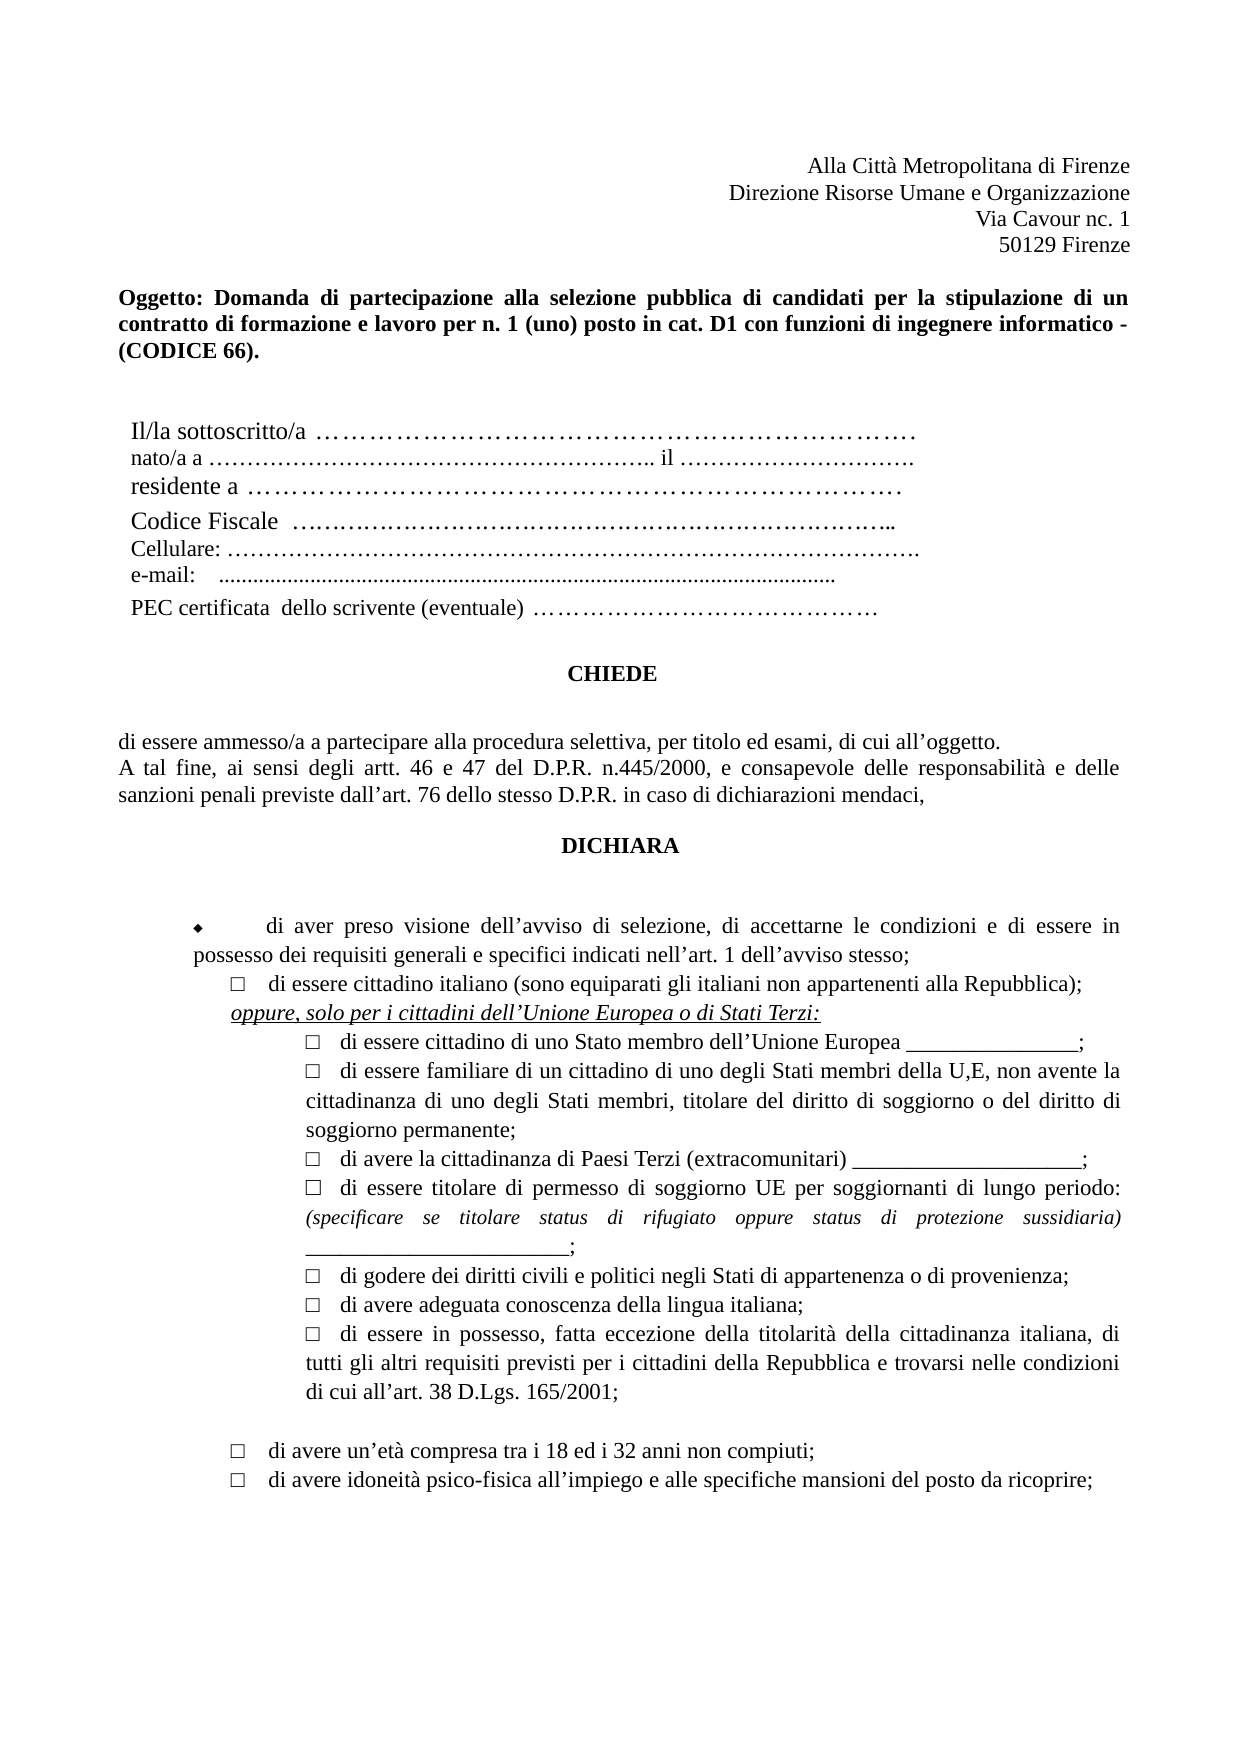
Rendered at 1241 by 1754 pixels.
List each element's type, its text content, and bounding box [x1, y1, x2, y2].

text PEC certificata dello scrivente (eventuale) …………………………………… [131, 594, 1122, 621]
text di essere ammesso/a a partecipare alla procedura selettiva, per titolo ed esami, di cui all’oggetto. [118, 728, 1122, 754]
text Il/la sottoscritto/a …………………………………………………………. nato/a a ………………………………………………….. il …………………………. residente a ………………………………………………………………. [131, 416, 1122, 499]
text oppure, solo per i cittadini dell’Unione Europea o di Stati Terzi: [231, 997, 1122, 1026]
text CHIEDE [118, 660, 1112, 687]
text Alla Città Metropolitana di Firenze [118, 152, 1130, 178]
list di godere dei diritti civili e politici negli Stati di appartenenza o di provenienza; [306, 1260, 1122, 1289]
list di essere familiare di un cittadino di uno degli Stati membri della U,E, non avente la cittadinanza di uno degli Stati membri, titolare del diritto di soggiorno o del diritto di soggiorno permanente; [306, 1056, 1122, 1143]
text 50129 Firenze [118, 231, 1130, 258]
list di essere cittadino italiano (sono equiparati gli italiani non appartenenti alla Repubblica); [231, 968, 1122, 997]
subtitle DICHIARA [118, 832, 1122, 858]
text Via Cavour nc. 1 [118, 205, 1130, 231]
list di avere adeguata conoscenza della lingua italiana; [306, 1289, 1122, 1318]
text Oggetto: Domanda di partecipazione alla selezione pubblica di candidati per la stipulazione di un contratto di formazione e lavoro per n. 1 (uno) posto in cat. D1 con funzioni di ingegnere informatico - (CODICE 66). [118, 284, 1130, 363]
list di avere un’età compresa tra i 18 ed i 32 anni non compiuti; [231, 1435, 1122, 1464]
list di essere titolare di permesso di soggiorno UE per soggiornanti di lungo periodo: (specificare se titolare status di rifugiato oppure status di protezione sussidiaria) _______________________; [306, 1172, 1122, 1260]
text Codice Fiscale ………………………………………………………………….. Cellulare: ………………………………………………………………………………. e-mail: ............................................................................................................ [131, 506, 1122, 588]
list di aver preso visione dell’avviso di selezione, di accettarne le condizioni e di essere in possesso dei requisiti generali e specifici indicati nell’art. 1 dell’avviso stesso; [193, 910, 1122, 968]
list di essere cittadino di uno Stato membro dell’Unione Europea _______________; [306, 1026, 1122, 1056]
text A tal fine, ai sensi degli artt. 46 e 47 del D.P.R. n.445/2000, e consapevole delle responsabilità e delle sanzioni penali previste dall’art. 76 dello stesso D.P.R. in caso di dichiarazioni mendaci, [118, 754, 1122, 807]
text Direzione Risorse Umane e Organizzazione [118, 178, 1130, 205]
list di avere idoneità psico-fisica all’impiego e alle specifiche mansioni del posto da ricoprire; [231, 1464, 1122, 1493]
list di essere in possesso, fatta eccezione della titolarità della cittadinanza italiana, di tutti gli altri requisiti previsti per i cittadini della Repubblica e trovarsi nelle condizioni di cui all’art. 38 D.Lgs. 165/2001; [306, 1318, 1122, 1406]
list di avere la cittadinanza di Paesi Terzi (extracomunitari) ____________________; [306, 1143, 1122, 1172]
